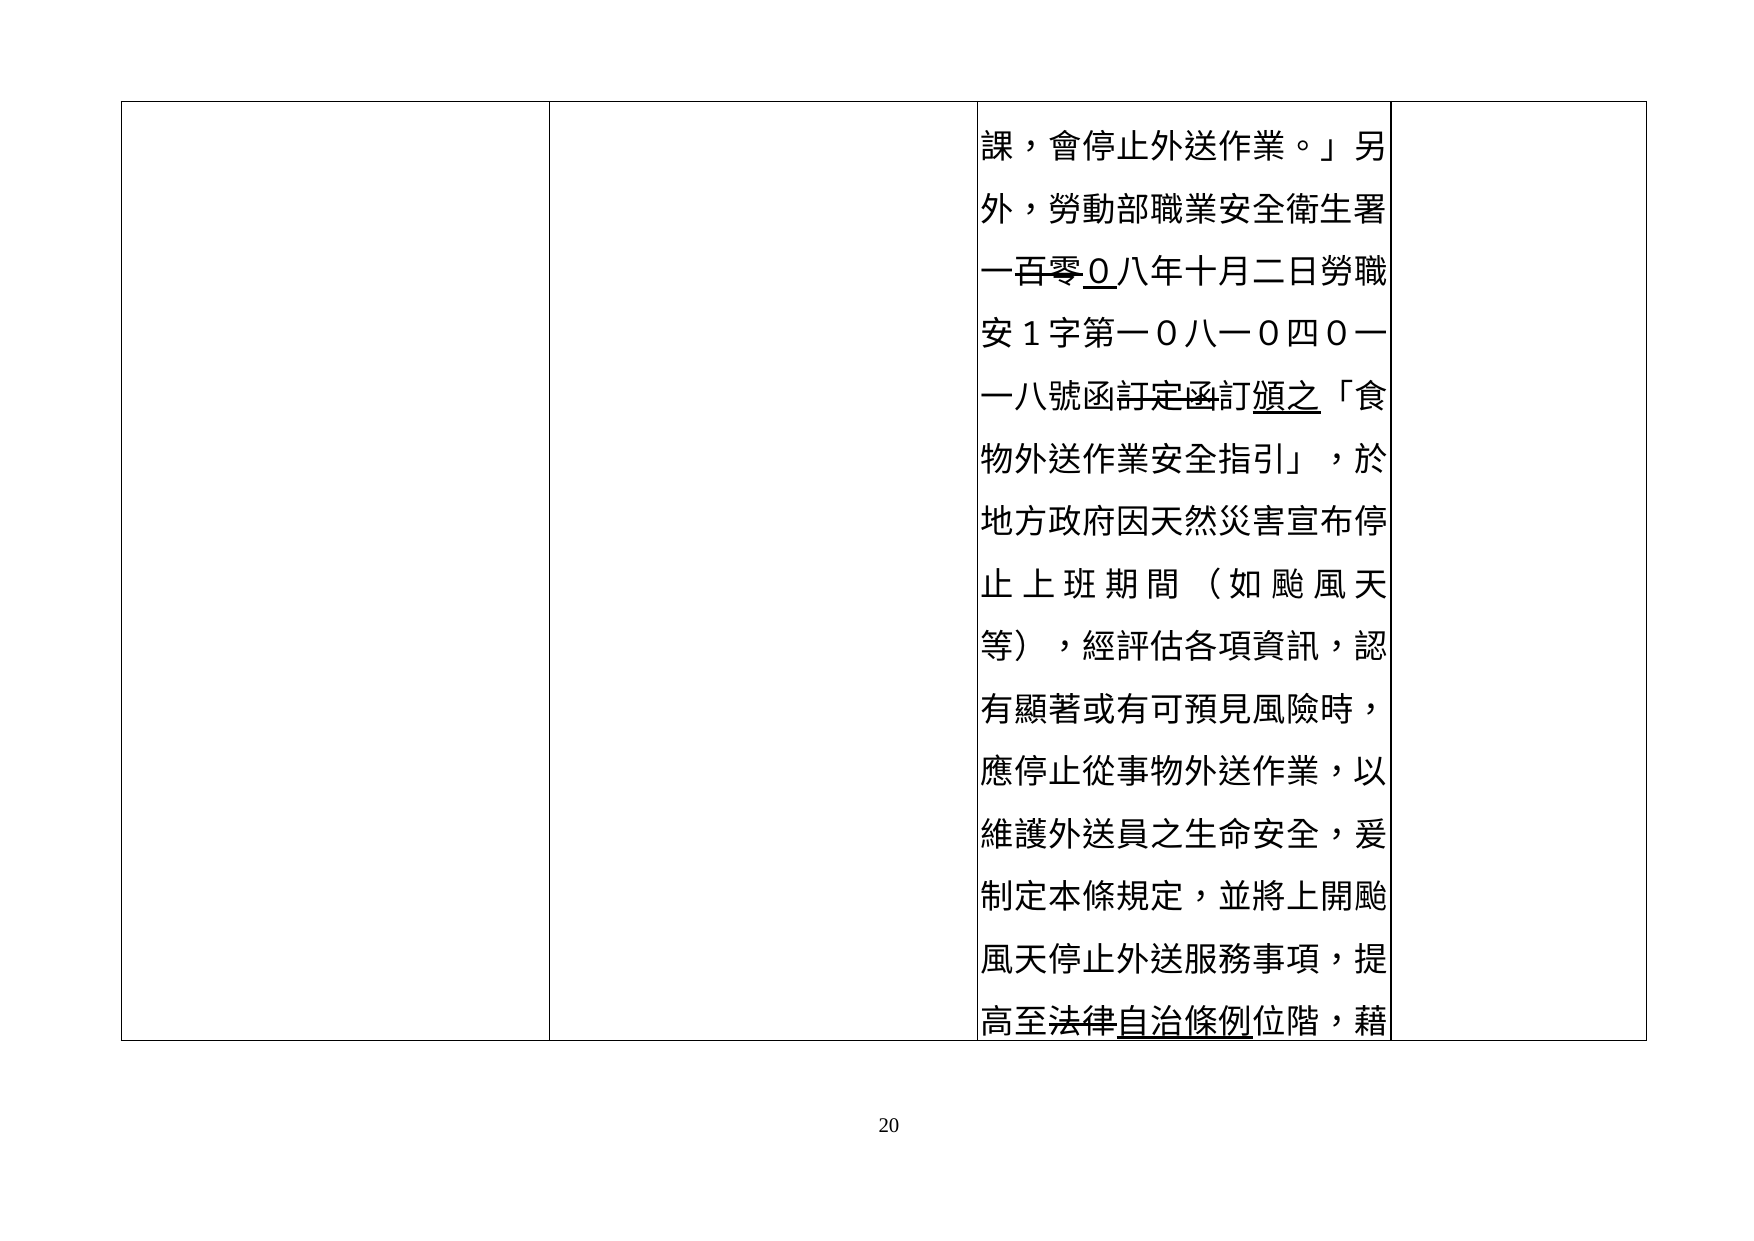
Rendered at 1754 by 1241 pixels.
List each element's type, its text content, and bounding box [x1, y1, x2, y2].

table_cell [550, 102, 977, 1040]
table_cell [122, 102, 549, 1040]
table_cell [1392, 102, 1646, 1040]
table_cell 課，會停止外送作業。」另外，勞動部職業安全衛生署一百零０八年十月二日勞職安1字第一０八一０四０一一八號函訂定函訂頒之「食物外送作業安全指引」，於地方政府因天然災害宣布停止上班期間（如颱風天等），經評估各項資訊，認有顯著或有可預見風險時，應停止從事物外送作業，以維護外送員之生命安全，爰制定本條規定，並將上開颱風天停止外送服務事項，提高至法律自治條例位階，藉 [978, 102, 1390, 1040]
